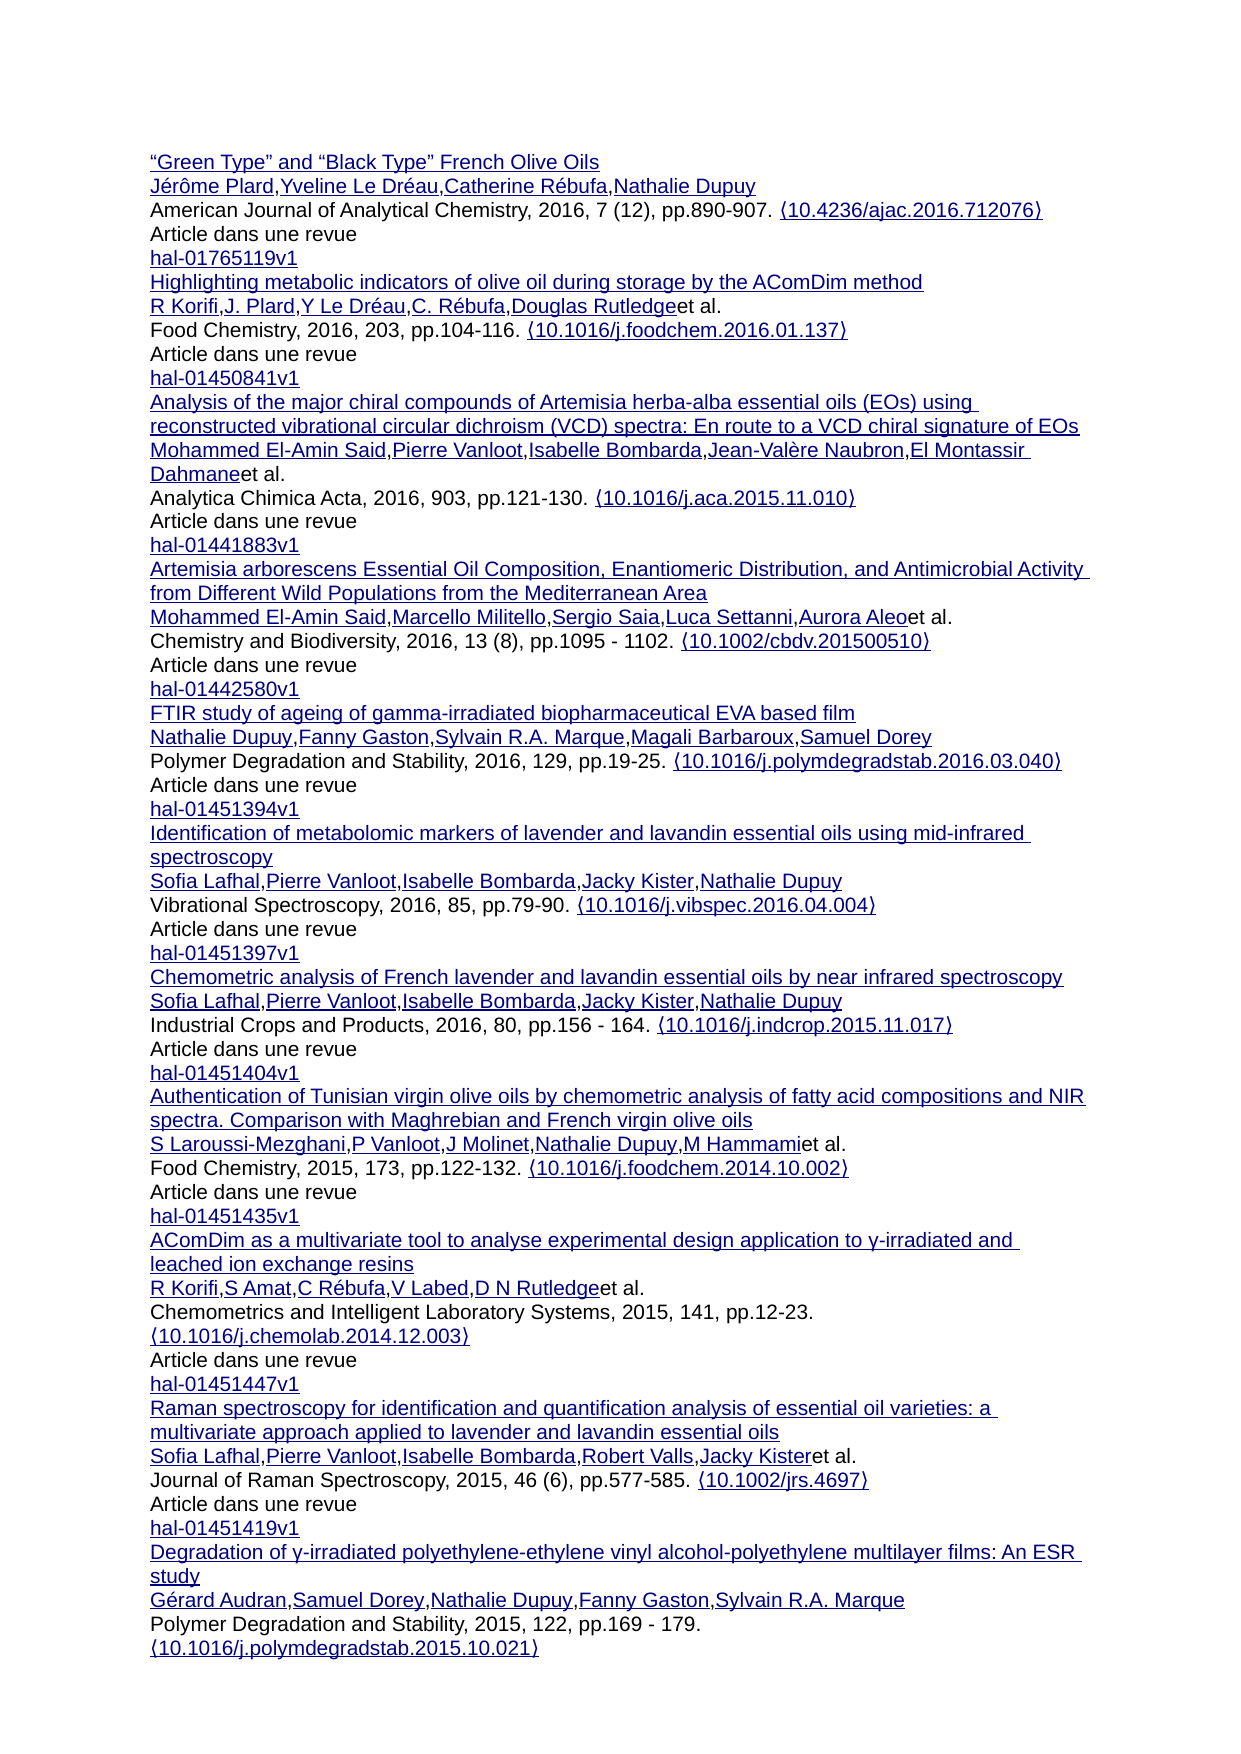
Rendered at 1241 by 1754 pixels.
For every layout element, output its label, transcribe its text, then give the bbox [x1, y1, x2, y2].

table_cell “Green Type” and “Black Type” French Olive Oils Jérôme Plard,Yveline Le Dréau,Catherine Rébufa,Nathalie Dupuy American Journal of Analytical Chemistry, 2016, 7 (12), pp.890-907. ⟨10.4236/ajac.2016.712076⟩ Article dans une revue hal-01765119v1 [150, 150, 1090, 270]
table_cell FTIR study of ageing of gamma-irradiated biopharmaceutical EVA based film Nathalie Dupuy,Fanny Gaston,Sylvain R.A. Marque,Magali Barbaroux,Samuel Dorey Polymer Degradation and Stability, 2016, 129, pp.19-25. ⟨10.1016/j.polymdegradstab.2016.03.040⟩ Article dans une revue hal-01451394v1 [150, 701, 1090, 821]
table_cell Authentication of Tunisian virgin olive oils by chemometric analysis of fatty acid compositions and NIR spectra. Comparison with Maghrebian and French virgin olive oils S Laroussi-Mezghani,P Vanloot,J Molinet,Nathalie Dupuy,M Hammamiet al. Food Chemistry, 2015, 173, pp.122-132. ⟨10.1016/j.foodchem.2014.10.002⟩ Article dans une revue hal-01451435v1 [150, 1084, 1090, 1228]
table_cell Raman spectroscopy for identification and quantification analysis of essential oil varieties: a multivariate approach applied to lavender and lavandin essential oils Sofia Lafhal,Pierre Vanloot,Isabelle Bombarda,Robert Valls,Jacky Kisteret al. Journal of Raman Spectroscopy, 2015, 46 (6), pp.577-585. ⟨10.1002/jrs.4697⟩ Article dans une revue hal-01451419v1 [150, 1396, 1090, 1539]
table_cell AComDim as a multivariate tool to analyse experimental design application to γ-irradiated and leached ion exchange resins R Korifi,S Amat,C Rébufa,V Labed,D N Rutledgeet al. Chemometrics and Intelligent Laboratory Systems, 2015, 141, pp.12-23. ⟨10.1016/j.chemolab.2014.12.003⟩ Article dans une revue hal-01451447v1 [150, 1228, 1090, 1396]
table_cell Degradation of γ-irradiated polyethylene-ethylene vinyl alcohol-polyethylene multilayer films: An ESR study Gérard Audran,Samuel Dorey,Nathalie Dupuy,Fanny Gaston,Sylvain R.A. Marque Polymer Degradation and Stability, 2015, 122, pp.169 - 179. ⟨10.1016/j.polymdegradstab.2015.10.021⟩ [150, 1540, 1090, 1659]
table_cell from Different Wild Populations from the Mediterranean Area Mohammed El-Amin Said,Marcello Militello,Sergio Saia,Luca Settanni,Aurora Aleoet al. Chemistry and Biodiversity, 2016, 13 (8), pp.1095 - 1102. ⟨10.1002/cbdv.201500510⟩ Article dans une revue hal-01442580v1 [150, 579, 1090, 701]
table_cell Identification of metabolomic markers of lavender and lavandin essential oils using mid-infrared spectroscopy Sofia Lafhal,Pierre Vanloot,Isabelle Bombarda,Jacky Kister,Nathalie Dupuy Vibrational Spectroscopy, 2016, 85, pp.79-90. ⟨10.1016/j.vibspec.2016.04.004⟩ Article dans une revue hal-01451397v1 [150, 821, 1090, 964]
table_cell Analysis of the major chiral compounds of Artemisia herba-alba essential oils (EOs) using reconstructed vibrational circular dichroism (VCD) spectra: En route to a VCD chiral signature of EOs Mohammed El-Amin Said,Pierre Vanloot,Isabelle Bombarda,Jean-Valère Naubron,El Montassir Dahmaneet al. Analytica Chimica Acta, 2016, 903, pp.121-130. ⟨10.1016/j.aca.2015.11.010⟩ Article dans une revue hal-01441883v1 [150, 390, 1090, 557]
table_cell Artemisia arborescens Essential Oil Composition, Enantiomeric Distribution, and Antimicrobial Activity [150, 557, 1090, 578]
table_cell Chemometric analysis of French lavender and lavandin essential oils by near infrared spectroscopy Sofia Lafhal,Pierre Vanloot,Isabelle Bombarda,Jacky Kister,Nathalie Dupuy Industrial Crops and Products, 2016, 80, pp.156 - 164. ⟨10.1016/j.indcrop.2015.11.017⟩ Article dans une revue hal-01451404v1 [150, 965, 1090, 1084]
table_cell Highlighting metabolic indicators of olive oil during storage by the AComDim method R Korifi,J. Plard,Y Le Dréau,C. Rébufa,Douglas Rutledgeet al. Food Chemistry, 2016, 203, pp.104-116. ⟨10.1016/j.foodchem.2016.01.137⟩ Article dans une revue hal-01450841v1 [150, 270, 1090, 389]
